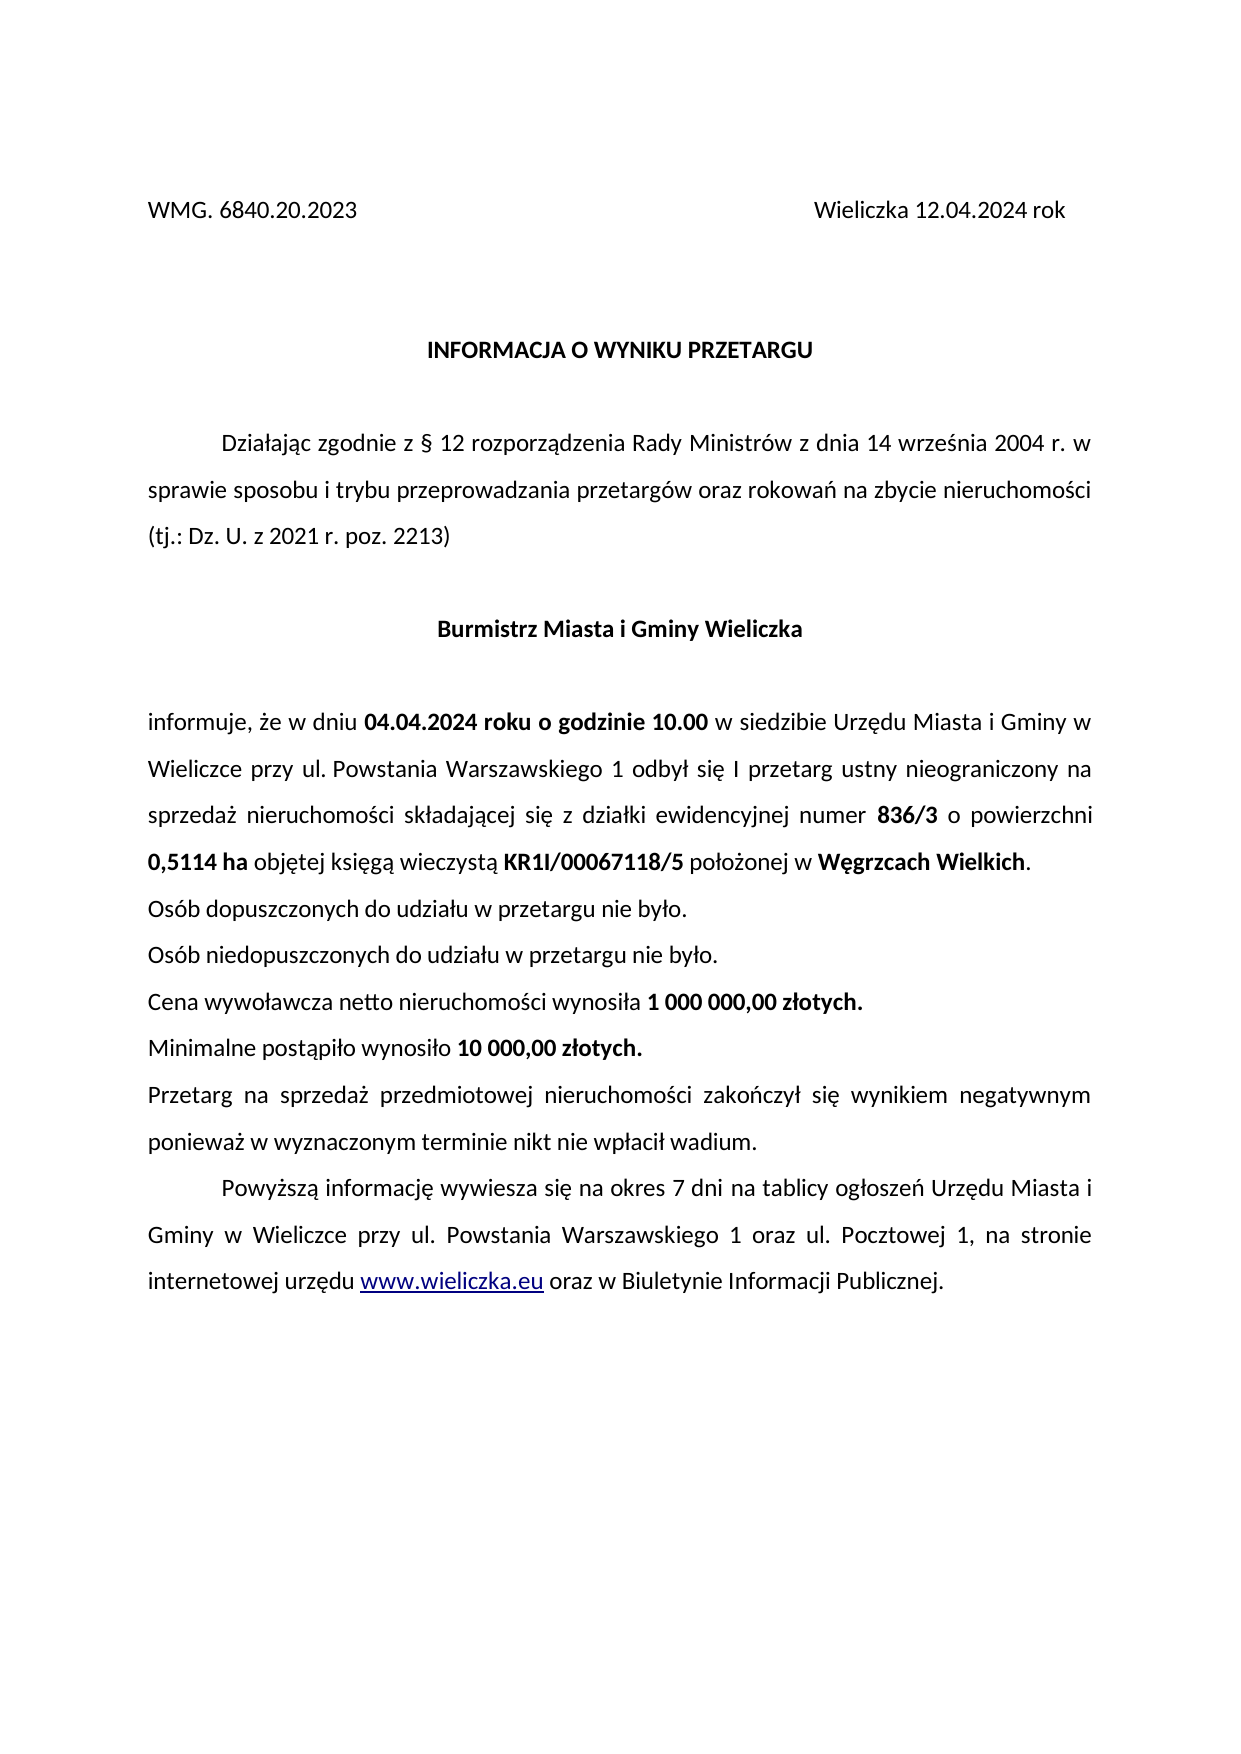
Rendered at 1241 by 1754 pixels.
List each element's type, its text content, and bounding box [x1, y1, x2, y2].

text Cena wywoławcza netto nieruchomości wynosiła 1 000 000,00 złotych. [148, 986, 1093, 1017]
text Przetarg na sprzedaż przedmiotowej nieruchomości zakończył się wynikiem negatywnym ponieważ w wyznaczonym terminie nikt nie wpłacił wadium. [148, 1079, 1093, 1156]
text Działając zgodnie z § 12 rozporządzenia Rady Ministrów z dnia 14 września 2004 r. w sprawie sposobu i trybu przeprowadzania przetargów oraz rokowań na zbycie nieruchomości (tj.: Dz. U. z 2021 r. poz. 2213) [148, 427, 1093, 551]
text Minimalne postąpiło wynosiło 10 000,00 złotych. [148, 1032, 1093, 1063]
text Burmistrz Miasta i Gminy Wieliczka [148, 613, 1093, 644]
text WMG. 6840.20.2023 Wieliczka 12.04.2024 rok [148, 194, 1093, 225]
text INFORMACJA O WYNIKU PRZETARGU [148, 334, 1093, 365]
text Osób dopuszczonych do udziału w przetargu nie było. [148, 893, 1093, 924]
text Osób niedopuszczonych do udziału w przetargu nie było. [148, 939, 1093, 970]
text informuje, że w dniu 04.04.2024 roku o godzinie 10.00 w siedzibie Urzędu Miasta i Gminy w Wieliczce przy ul. Powstania Warszawskiego 1 odbył się I przetarg ustny nieograniczony na sprzedaż nieruchomości składającej się z działki ewidencyjnej numer 836/3 o powierzchni 0,5114 ha objętej księgą wieczystą KR1I/00067118/5 położonej w Węgrzcach Wielkich. [148, 706, 1093, 877]
text Powyższą informację wywiesza się na okres 7 dni na tablicy ogłoszeń Urzędu Miasta i Gminy w Wieliczce przy ul. Powstania Warszawskiego 1 oraz ul. Pocztowej 1, na stronie internetowej urzędu www.wieliczka.eu oraz w Biuletynie Informacji Publicznej. [148, 1172, 1093, 1296]
